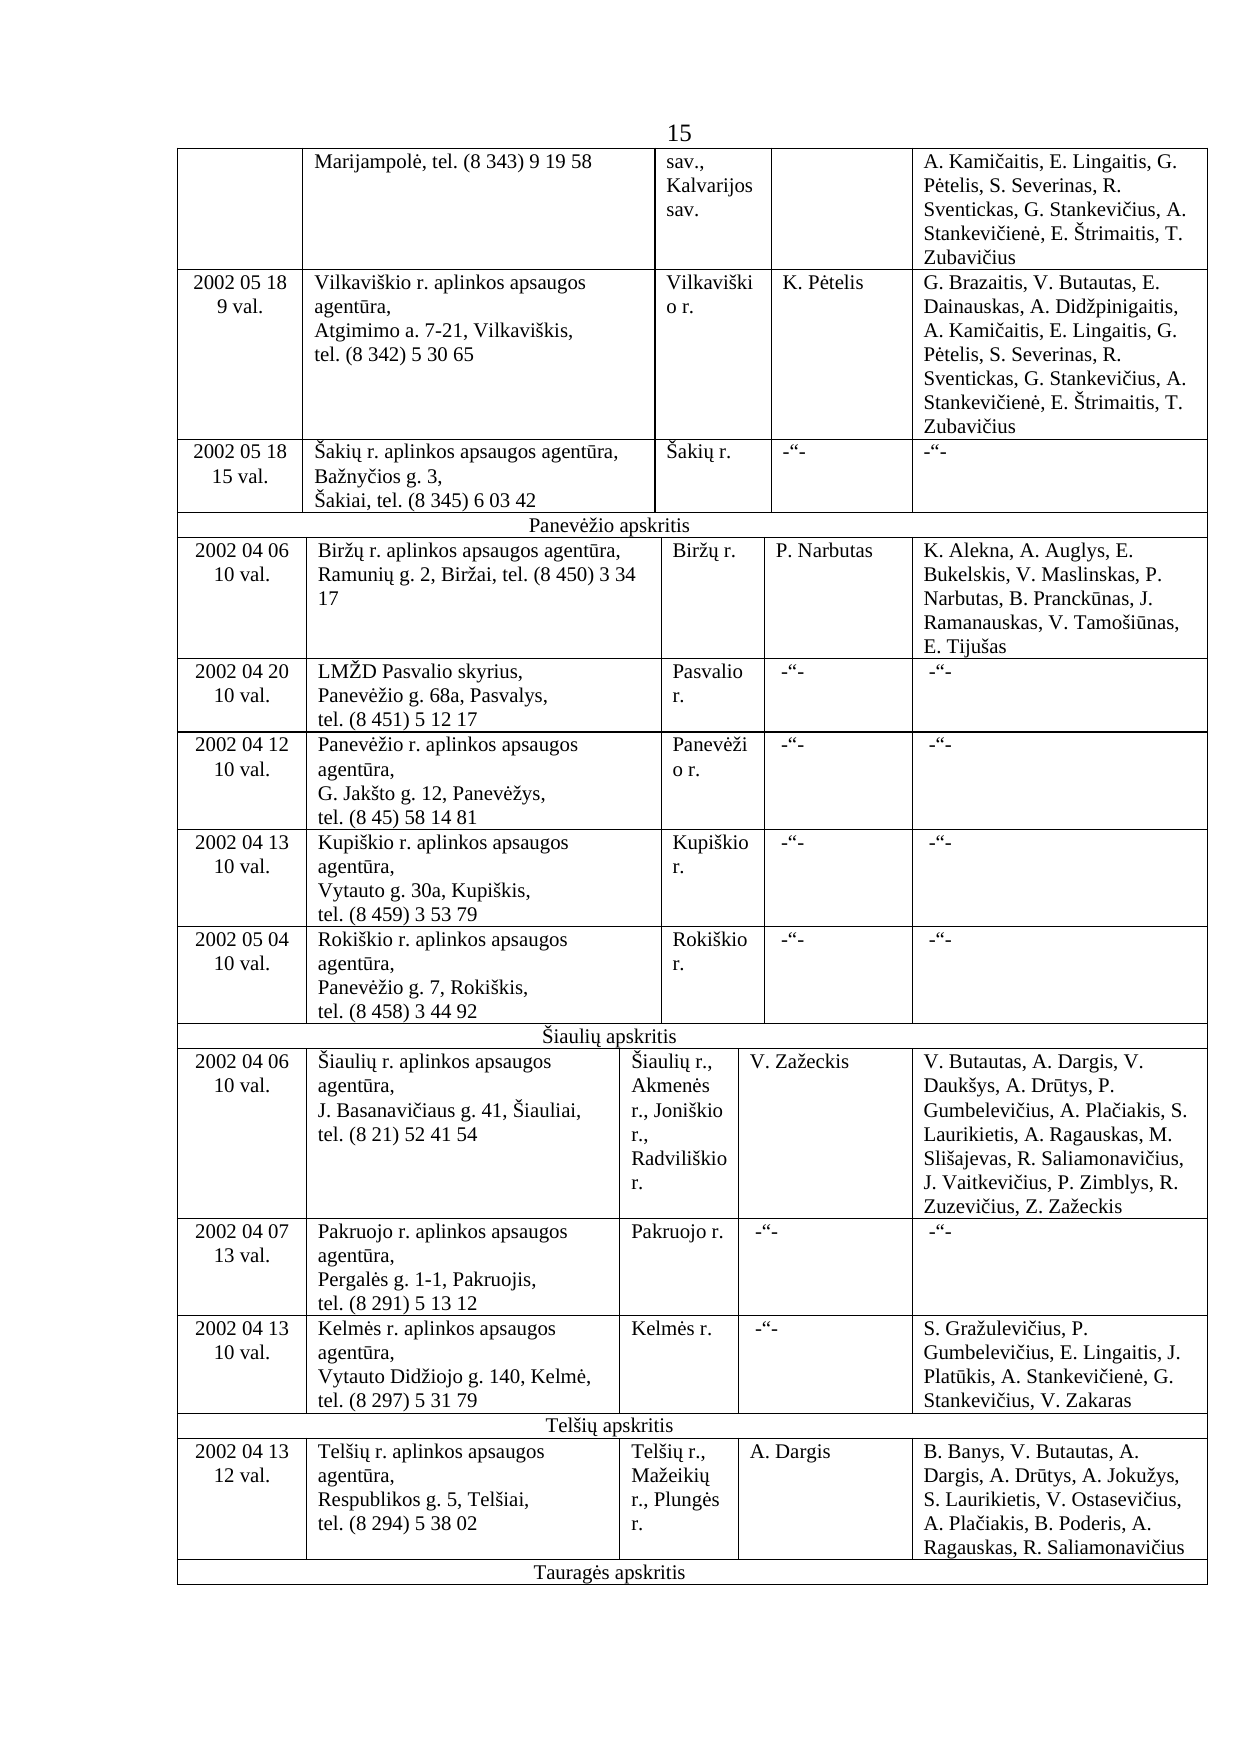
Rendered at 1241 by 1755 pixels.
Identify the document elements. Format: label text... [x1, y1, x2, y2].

table_cell -“- [913, 659, 1207, 731]
table_cell 2002 04 06 10 val. [178, 538, 306, 658]
table_cell P. Narbutas [765, 538, 912, 658]
table_cell 2002 04 06 10 val. [178, 1049, 306, 1218]
table_cell -“- [913, 927, 1207, 1023]
table_cell K. Alekna, A. Auglys, E. Bukelskis, V. Maslinskas, P. Narbutas, B. Pranckūnas, J. Ramanauskas, V. Tamošiūnas, E. Tijušas [913, 538, 1207, 658]
table_cell Panevėžio apskritis [306, 513, 912, 537]
table_cell 2002 04 20 10 val. [178, 659, 306, 731]
table_cell A. Dargis [739, 1439, 912, 1559]
table_cell 2002 04 12 10 val. [178, 733, 306, 829]
table_cell Telšių r. aplinkos apsaugos agentūra, Respublikos g. 5, Telšiai, tel. (8 294) 5 38 02 [307, 1439, 619, 1559]
table_cell Biržų r. [662, 538, 764, 658]
table_cell [178, 1560, 306, 1584]
table_cell K. Pėtelis [772, 270, 912, 438]
table_cell B. Banys, V. Butautas, A. Dargis, A. Drūtys, A. Jokužys, S. Laurikietis, V. Ostasevičius, A. Plačiakis, B. Poderis, A. Ragauskas, R. Saliamonavičius [913, 1439, 1207, 1559]
table_cell G. Brazaitis, V. Butautas, E. Dainauskas, A. Didžpinigaitis, A. Kamičaitis, E. Lingaitis, G. Pėtelis, S. Severinas, R. Sventickas, G. Stankevičius, A. Stankevičienė, E. Štrimaitis, T. Zubavičius [913, 270, 1207, 438]
table_cell [912, 1024, 1207, 1048]
table_cell Rokiškio r. aplinkos apsaugos agentūra, Panevėžio g. 7, Rokiškis, tel. (8 458) 3 44 92 [307, 927, 661, 1023]
table_cell -“- [913, 733, 1207, 829]
table_cell Pakruojo r. [620, 1219, 738, 1315]
table_cell Telšių apskritis [306, 1414, 912, 1437]
table_cell 2002 04 13 10 val. [178, 1316, 306, 1412]
table_cell Pakruojo r. aplinkos apsaugos agentūra, Pergalės g. 1-1, Pakruojis, tel. (8 291) 5 13 12 [307, 1219, 619, 1315]
table_cell sav., Kalvarijos sav. [656, 149, 771, 269]
table_cell -“- [913, 440, 1207, 512]
table_cell V. Butautas, A. Dargis, V. Daukšys, A. Drūtys, P. Gumbelevičius, A. Plačiakis, S. Laurikietis, A. Ragauskas, M. Slišajevas, R. Saliamonavičius, J. Vaitkevičius, P. Zimblys, R. Zuzevičius, Z. Zažeckis [913, 1049, 1207, 1218]
table_cell Vilkaviškio r. [656, 270, 771, 438]
table_cell Kelmės r. aplinkos apsaugos agentūra, Vytauto Didžiojo g. 140, Kelmė, tel. (8 297) 5 31 79 [307, 1316, 619, 1412]
table_cell [772, 149, 912, 269]
table_cell [912, 1560, 1207, 1584]
table_cell 2002 05 18 15 val. [178, 440, 302, 512]
table_cell Šiaulių r. aplinkos apsaugos agentūra, J. Basanavičiaus g. 41, Šiauliai, tel. (8 21) 52 41 54 [307, 1049, 619, 1218]
table_cell Biržų r. aplinkos apsaugos agentūra, Ramunių g. 2, Biržai, tel. (8 450) 3 34 17 [307, 538, 661, 658]
table_cell -“- [772, 440, 912, 512]
table_cell -“- [765, 830, 912, 926]
table_cell Kelmės r. [620, 1316, 738, 1412]
table_cell [178, 149, 302, 269]
table_cell Šiaulių r., Akmenės r., Joniškio r., Radviliškio r. [620, 1049, 738, 1218]
table_cell Pasvalio r. [662, 659, 764, 731]
table_cell -“- [913, 1219, 1207, 1315]
table_cell -“- [739, 1219, 912, 1315]
table_cell Marijampolė, tel. (8 343) 9 19 58 [303, 149, 654, 269]
table_cell [178, 1414, 306, 1437]
table_cell Panevėžio r. [662, 733, 764, 829]
table_cell -“- [739, 1316, 912, 1412]
table_cell Vilkaviškio r. aplinkos apsaugos agentūra, Atgimimo a. 7-21, Vilkaviškis, tel. (8 342) 5 30 65 [303, 270, 654, 438]
table_cell 2002 05 04 10 val. [178, 927, 306, 1023]
table_cell [912, 513, 1207, 537]
table_cell 2002 04 13 10 val. [178, 830, 306, 926]
table_cell Kupiškio r. aplinkos apsaugos agentūra, Vytauto g. 30a, Kupiškis, tel. (8 459) 3 53 79 [307, 830, 661, 926]
table_cell [178, 513, 306, 537]
table_cell A. Kamičaitis, E. Lingaitis, G. Pėtelis, S. Severinas, R. Sventickas, G. Stankevičius, A. Stankevičienė, E. Štrimaitis, T. Zubavičius [913, 149, 1207, 269]
table_cell V. Zažeckis [739, 1049, 912, 1218]
table_cell LMŽD Pasvalio skyrius, Panevėžio g. 68a, Pasvalys, tel. (8 451) 5 12 17 [307, 659, 661, 731]
table_cell Tauragės apskritis [306, 1560, 912, 1584]
table_cell Kupiškio r. [662, 830, 764, 926]
table_cell S. Gražulevičius, P. Gumbelevičius, E. Lingaitis, J. Platūkis, A. Stankevičienė, G. Stankevičius, V. Zakaras [913, 1316, 1207, 1412]
table_cell Panevėžio r. aplinkos apsaugos agentūra, G. Jakšto g. 12, Panevėžys, tel. (8 45) 58 14 81 [307, 733, 661, 829]
table_cell -“- [765, 659, 912, 731]
table_cell -“- [765, 733, 912, 829]
table_cell Rokiškio r. [662, 927, 764, 1023]
table_cell [912, 1414, 1207, 1437]
table_cell Šakių r. [656, 440, 771, 512]
table_cell 2002 05 18 9 val. [178, 270, 302, 438]
table_cell -“- [913, 830, 1207, 926]
table_cell 2002 04 07 13 val. [178, 1219, 306, 1315]
table_cell -“- [765, 927, 912, 1023]
table_cell Šiaulių apskritis [306, 1024, 912, 1048]
table_cell Telšių r., Mažeikių r., Plungės r. [620, 1439, 738, 1559]
table_cell 2002 04 13 12 val. [178, 1439, 306, 1559]
table_cell [178, 1024, 306, 1048]
table_cell Šakių r. aplinkos apsaugos agentūra, Bažnyčios g. 3, Šakiai, tel. (8 345) 6 03 42 [303, 440, 654, 512]
